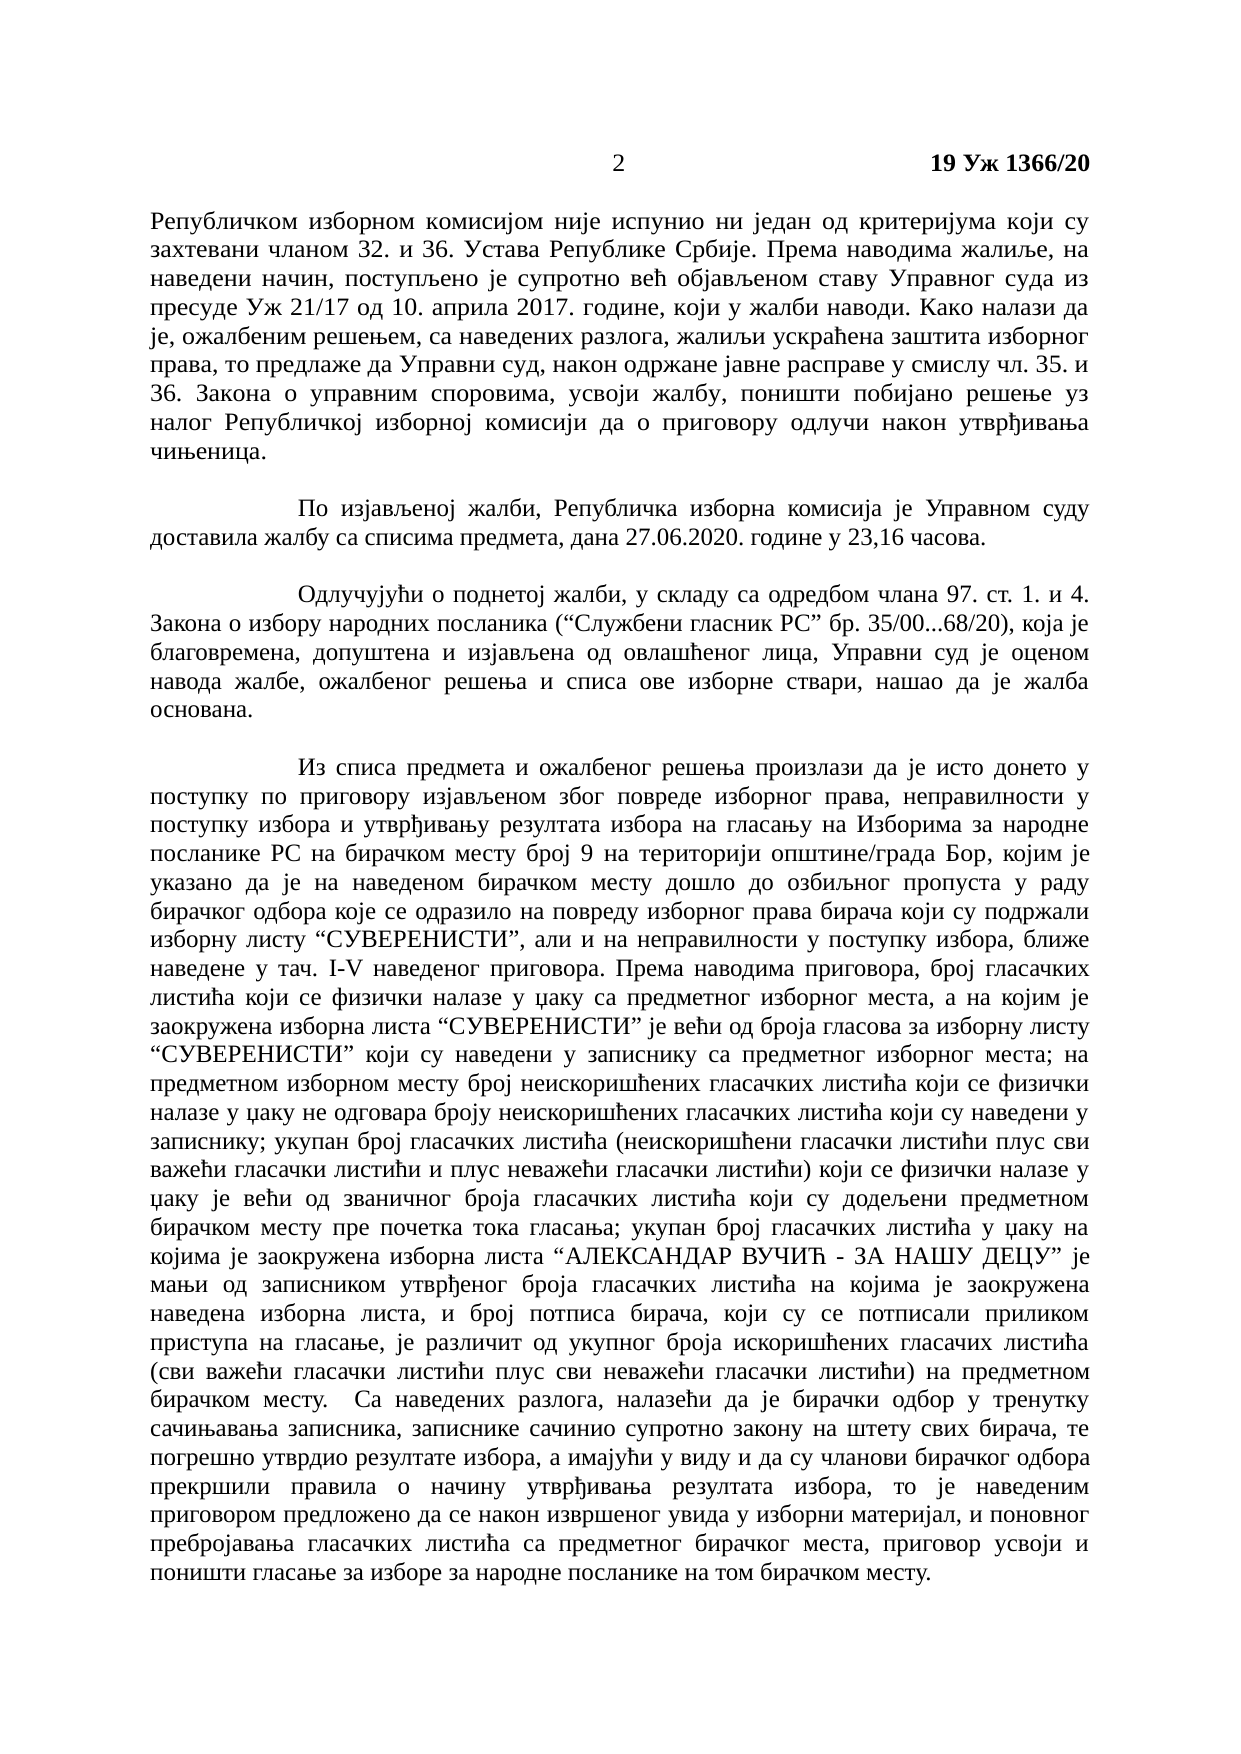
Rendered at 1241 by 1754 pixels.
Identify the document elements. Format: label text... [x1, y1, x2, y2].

text По изјављеној жалби, Републичка изборна комисија је Управном суду доставила жалбу са списима предмета, дана 27.06.2020. године у 23,16 часова. [150, 493, 1090, 551]
text Из списа предмета и ожалбеног решења произлази да је исто донето у поступку по приговору изјављеном због повреде изборног права, неправилности у поступку избора и утврђивању резултата избора на гласању на Изборима за народне посланике РС на бирачком месту број 9 на територији општине/града Бор, којим је указано да је на наведеном бирачком месту дошло до озбиљног пропуста у раду бирачког одбора које се одразило на повреду изборног права бирача који су подржали изборну листу “СУВЕРЕНИСТИ”, али и на неправилности у поступку избора, ближе наведене у тач. I-V наведеног приговора. Према наводима приговора, број гласачких листића који се физички налазе у џаку са предметног изборног места, а на којим је заокружена изборна листа “СУВЕРЕНИСТИ” је већи од броја гласова за изборну листу “СУВЕРЕНИСТИ” који су наведени у записнику са предметног изборног места; на предметном изборном месту број неискоришћених гласачких листића који се физички налазе у џаку не одговара броју неискоришћених гласачких листића који су наведени у записнику; укупан број гласачких листића (неискоришћени гласачки листићи плус сви важећи гласачки листићи и плус неважећи гласачки листићи) који се физички налазе у џаку је већи од званичног броја гласачких листића који су додељени предметном бирачком месту пре почетка тока гласања; укупан број гласачких листића у џаку на којима је заокружена изборна листа “АЛЕКСАНДАР ВУЧИЋ - ЗА НАШУ ДЕЦУ” је мањи од записником утврђеног броја гласачких листића на којима је заокружена наведена изборна листа, и број потписа бирача, који су се потписали приликом приступа на гласање, је различит од укупног броја искоришћених гласачих листића (сви важећи гласачки листићи плус сви неважећи гласачки листићи) на предметном бирачком месту. Са наведених разлога, налазећи да је бирачки одбор у тренутку сачињавања записника, записнике сачинио супротно закону на штету свих бирача, те погрешно утврдио резултате избора, а имајући у виду и да су чланови бирачког одбора прекршили правила о начину утврђивања резултата избора, то је наведеним приговором предложено да се након извршеног увида у изборни материјал, и поновног пребројавања гласачких листића са предметног бирачког места, приговор усвоји и поништи гласање за изборе за народне посланике на том бирачком месту. [150, 752, 1090, 1586]
text Републичком изборном комисијом није испунио ни један од критеријума који су захтевани чланом 32. и 36. Устава Републике Србије. Према наводима жалиље, на наведени начин, поступљено је супротно већ објављеном ставу Управног суда из пресуде Уж 21/17 од 10. априла 2017. године, који у жалби наводи. Како налази да је, ожалбеним решењем, са наведених разлога, жалиљи ускраћена заштита изборног права, то предлаже да Управни суд, након одржане јавне расправе у смислу чл. 35. и 36. Закона о управним споровима, усвоји жалбу, поништи побијано решење уз налог Републичкој изборној комисији да о приговору одлучи након утврђивања чињеница. [150, 206, 1090, 464]
text Одлучујући о поднетој жалби, у складу са одредбом члана 97. ст. 1. и 4. Закона о избору народних посланика (“Службени гласник РС” бр. 35/00...68/20), која је благовремена, допуштена и изјављена од овлашћеног лица, Управни суд је оценом навода жалбе, ожалбеног решења и списа ове изборне ствари, нашао да је жалба основана. [150, 579, 1090, 723]
